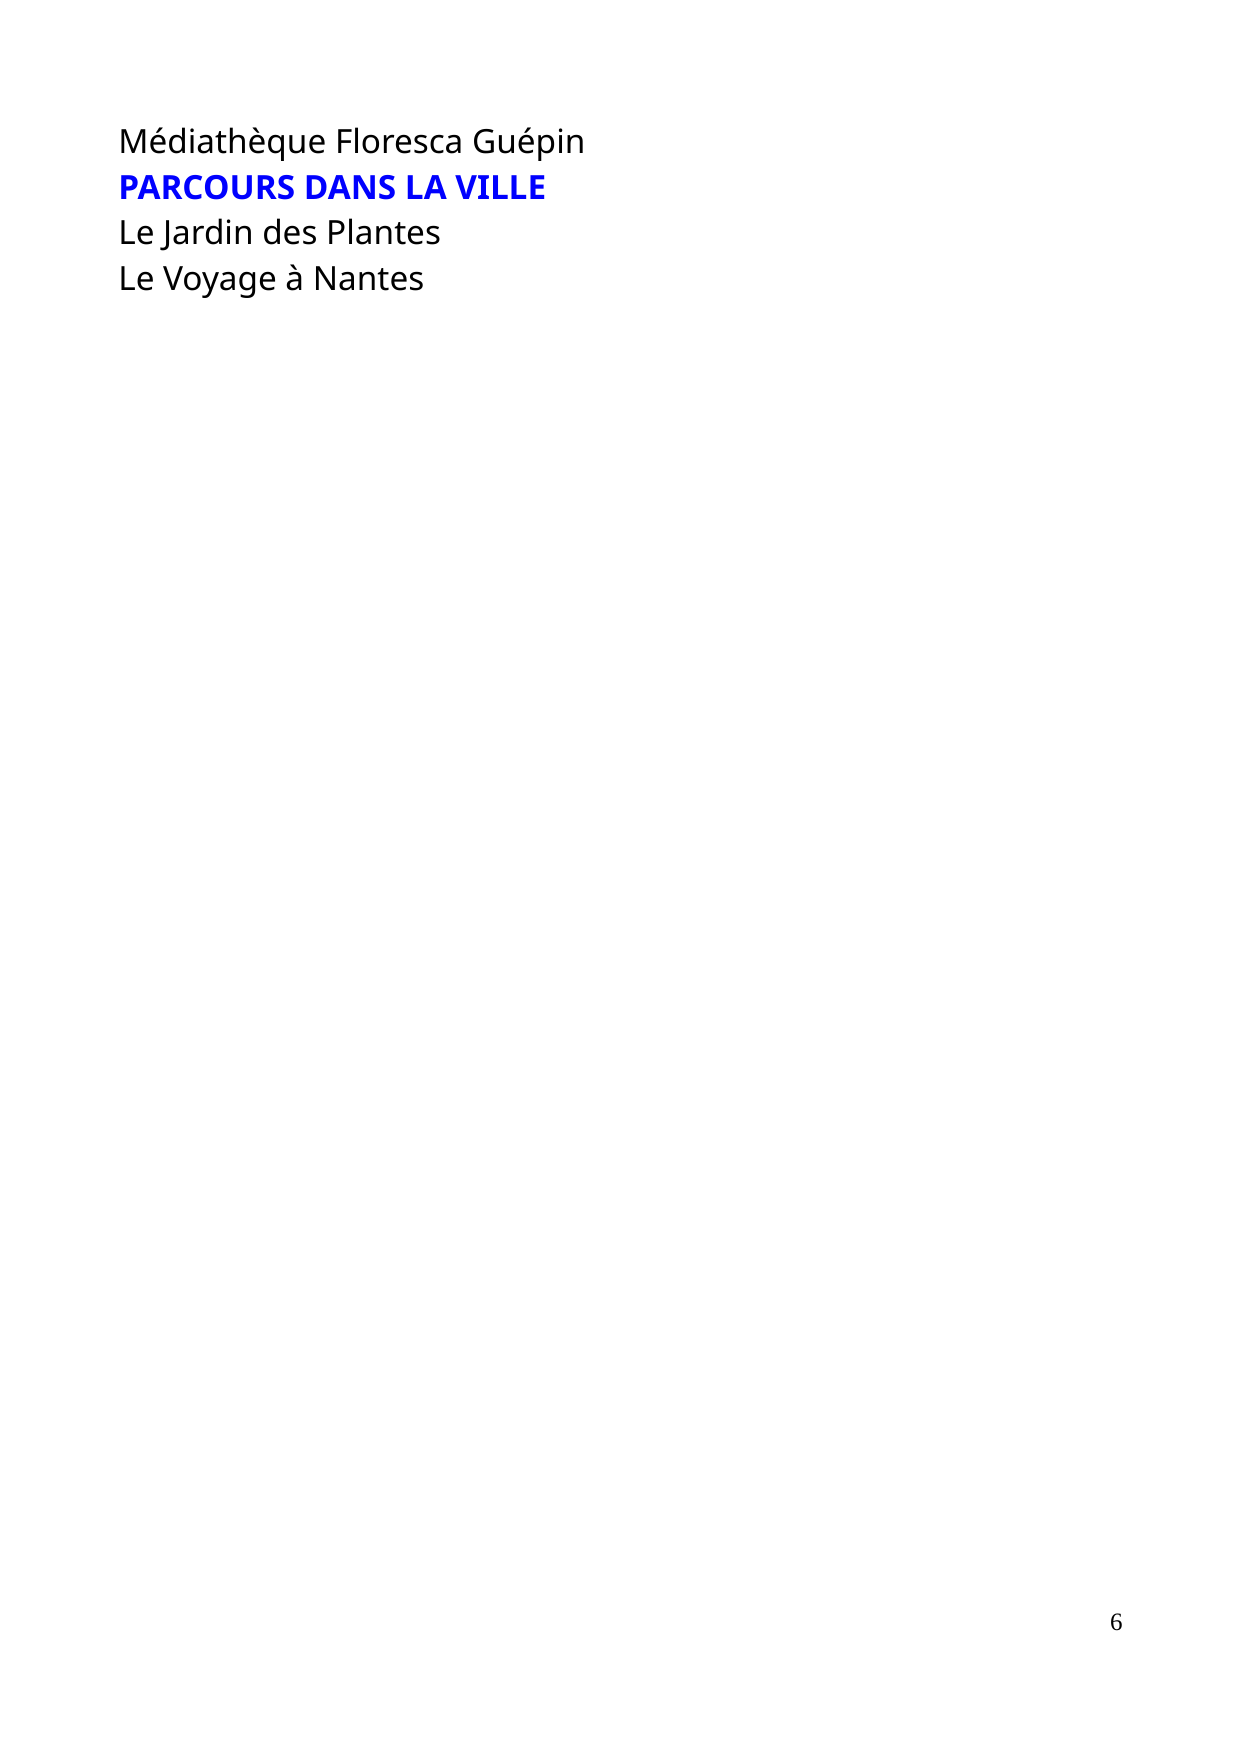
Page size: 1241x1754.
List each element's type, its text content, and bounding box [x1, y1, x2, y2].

text PARCOURS DANS LA VILLE [118, 163, 1122, 209]
text Médiathèque Floresca Guépin [118, 118, 1122, 163]
text Le Jardin des Plantes [118, 209, 1122, 254]
text Le Voyage à Nantes [118, 254, 1122, 300]
